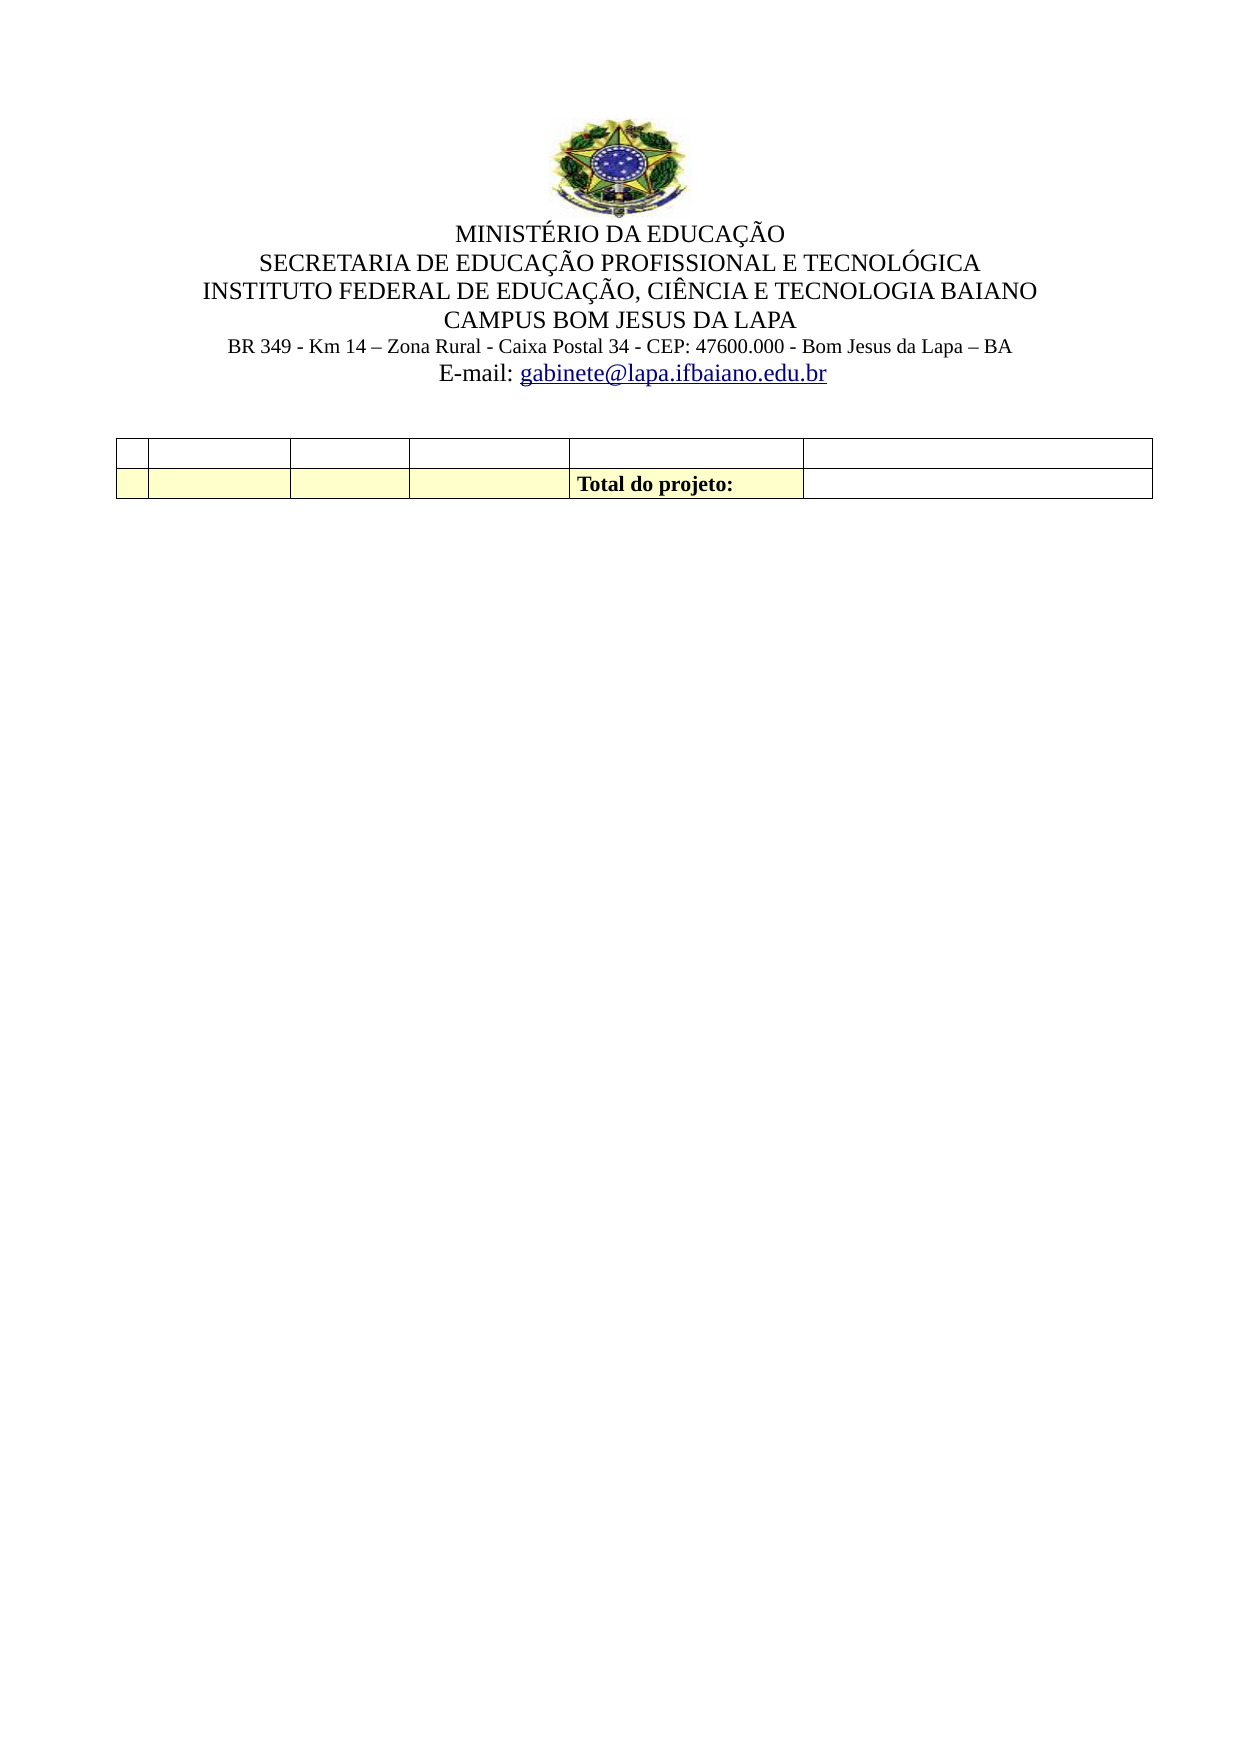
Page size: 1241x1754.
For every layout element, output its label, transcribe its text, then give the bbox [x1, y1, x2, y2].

table_cell [149, 439, 290, 468]
table_cell [410, 469, 569, 497]
table_cell [410, 439, 569, 468]
table_cell [804, 469, 1152, 497]
table_cell [570, 439, 803, 468]
table_cell Total do projeto: [570, 469, 803, 497]
table_cell [291, 469, 409, 497]
table_cell [117, 469, 148, 497]
table_cell [804, 439, 1152, 468]
table_cell [149, 469, 290, 497]
table_cell [291, 439, 409, 468]
table_cell [117, 439, 148, 468]
